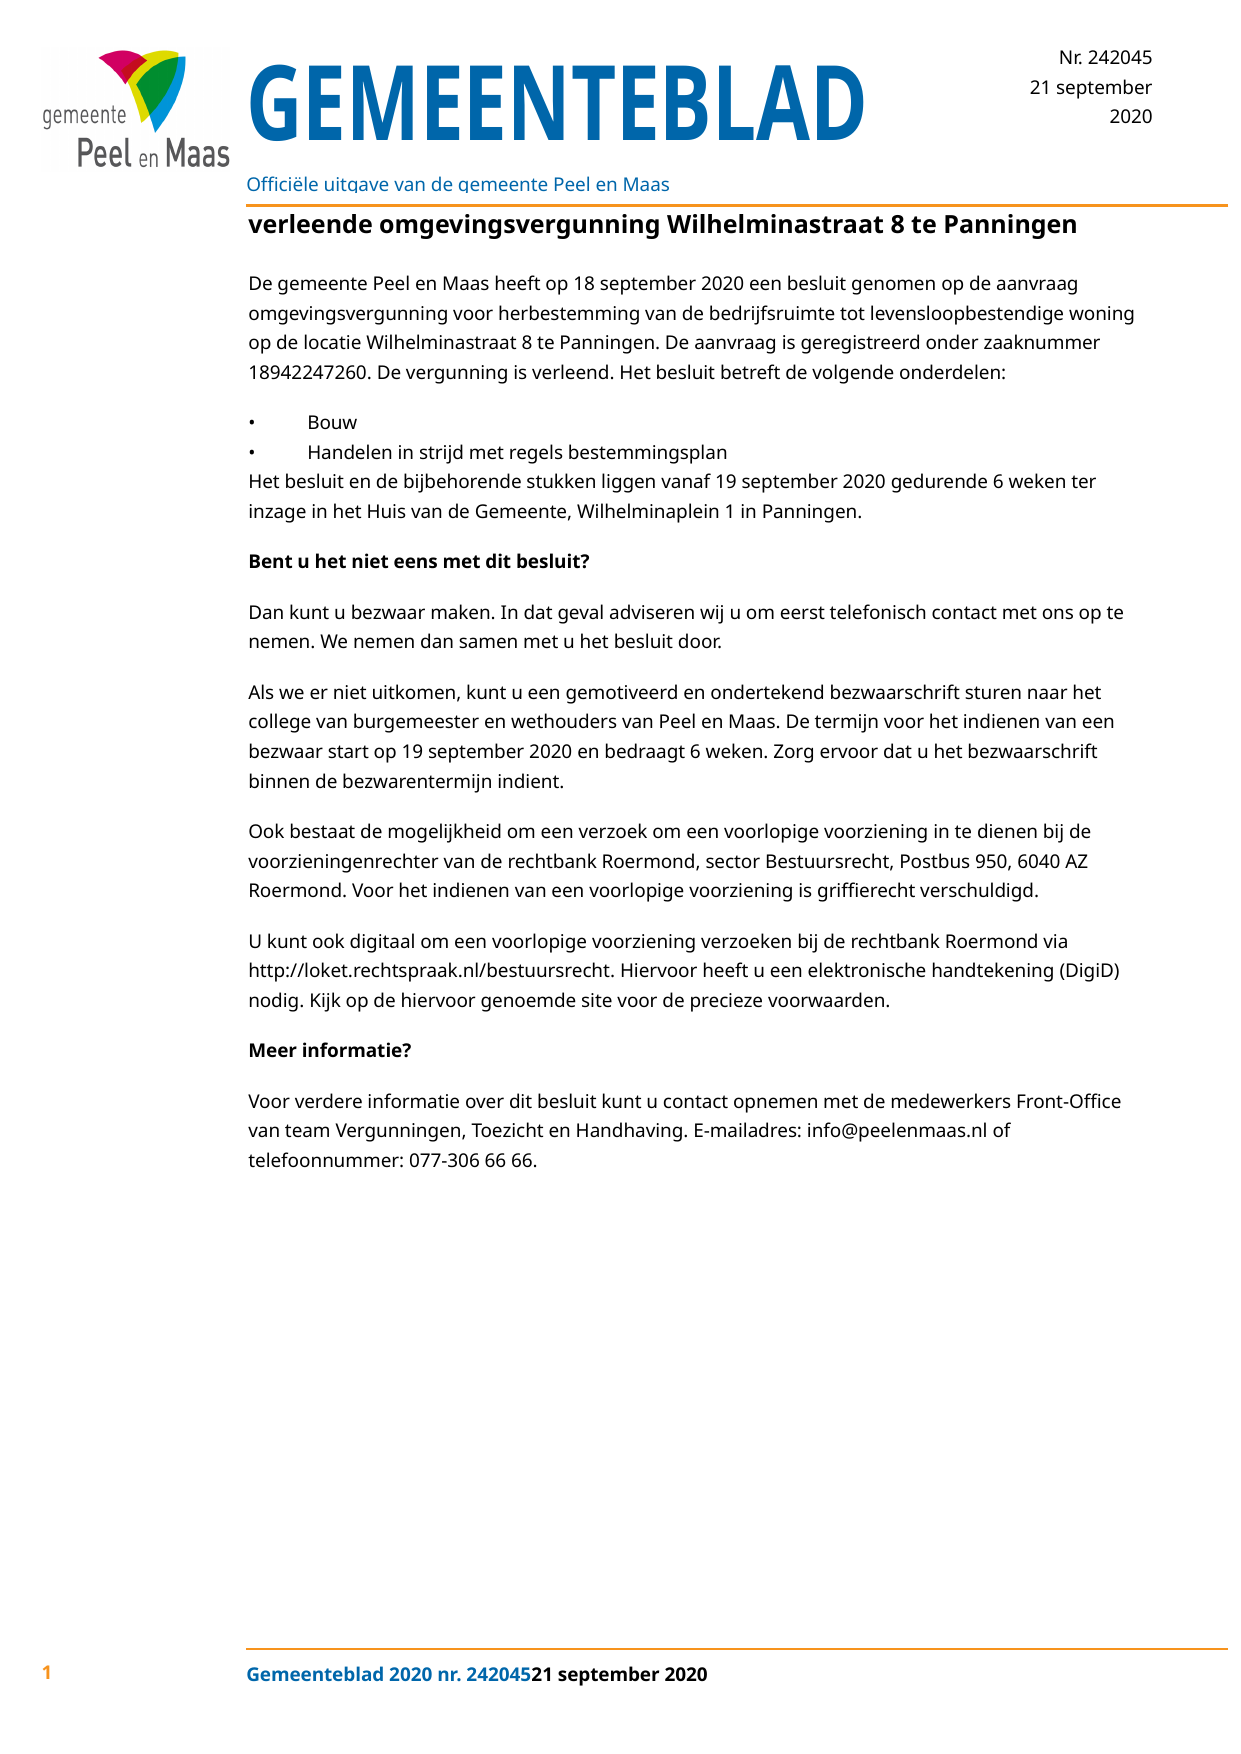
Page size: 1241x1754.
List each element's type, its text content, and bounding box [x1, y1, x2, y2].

list Handelen in strijd met regels bestemmingsplan [248, 439, 1152, 465]
text Ook bestaat de mogelijkheid om een verzoek om een voorlopige voorziening in te dienen bij de voorzieningenrechter van de rechtbank Roermond, sector Bestuursrecht, Postbus 950, 6040 AZ Roermond. Voor het indienen van een voorlopige voorziening is griffierecht verschuldigd. [248, 818, 1152, 903]
list Bouw [248, 409, 1152, 435]
text Dan kunt u bezwaar maken. In dat geval adviseren wij u om eerst telefonisch contact met ons op te nemen. We nemen dan samen met u het besluit door. [248, 599, 1152, 654]
text Als we er niet uitkomen, kunt u een gemotiveerd en ondertekend bezwaarschrift sturen naar het college van burgemeester en wethouders van Peel en Maas. De termijn voor het indienen van een bezwaar start op 19 september 2020 en bedraagt 6 weken. Zorg ervoor dat u het bezwaarschrift binnen de bezwarentermijn indient. [248, 679, 1152, 793]
text verleende omgevingsvergunning Wilhelminastraat 8 te Panningen [248, 207, 1152, 241]
text Het besluit en de bijbehorende stukken liggen vanaf 19 september 2020 gedurende 6 weken ter inzage in het Huis van de Gemeente, Wilhelminaplein 1 in Panningen. [248, 469, 1152, 524]
text Bent u het niet eens met dit besluit? [248, 549, 1152, 574]
text De gemeente Peel en Maas heeft op 18 september 2020 een besluit genomen op de aanvraag omgevingsvergunning voor herbestemming van de bedrijfsruimte tot levensloopbestendige woning op de locatie Wilhelminastraat 8 te Panningen. De aanvraag is geregistreerd onder zaaknummer 18942247260. De vergunning is verleend. Het besluit betreft de volgende onderdelen: [248, 270, 1152, 385]
picture [41, 47, 231, 172]
text Voor verdere informatie over dit besluit kunt u contact opnemen met de medewerkers Front-Office van team Vergunningen, Toezicht en Handhaving. E-mailadres: info@peelenmaas.nl of telefoonnummer: 077-306 66 66. [248, 1088, 1152, 1173]
text Meer informatie? [248, 1037, 1152, 1063]
text U kunt ook digitaal om een voorlopige voorziening verzoeken bij de rechtbank Roermond via http://loket.rechtspraak.nl/bestuursrecht. Hiervoor heeft u een elektronische handtekening (DigiD) nodig. Kijk op de hiervoor genoemde site voor de precieze voorwaarden. [248, 928, 1152, 1013]
